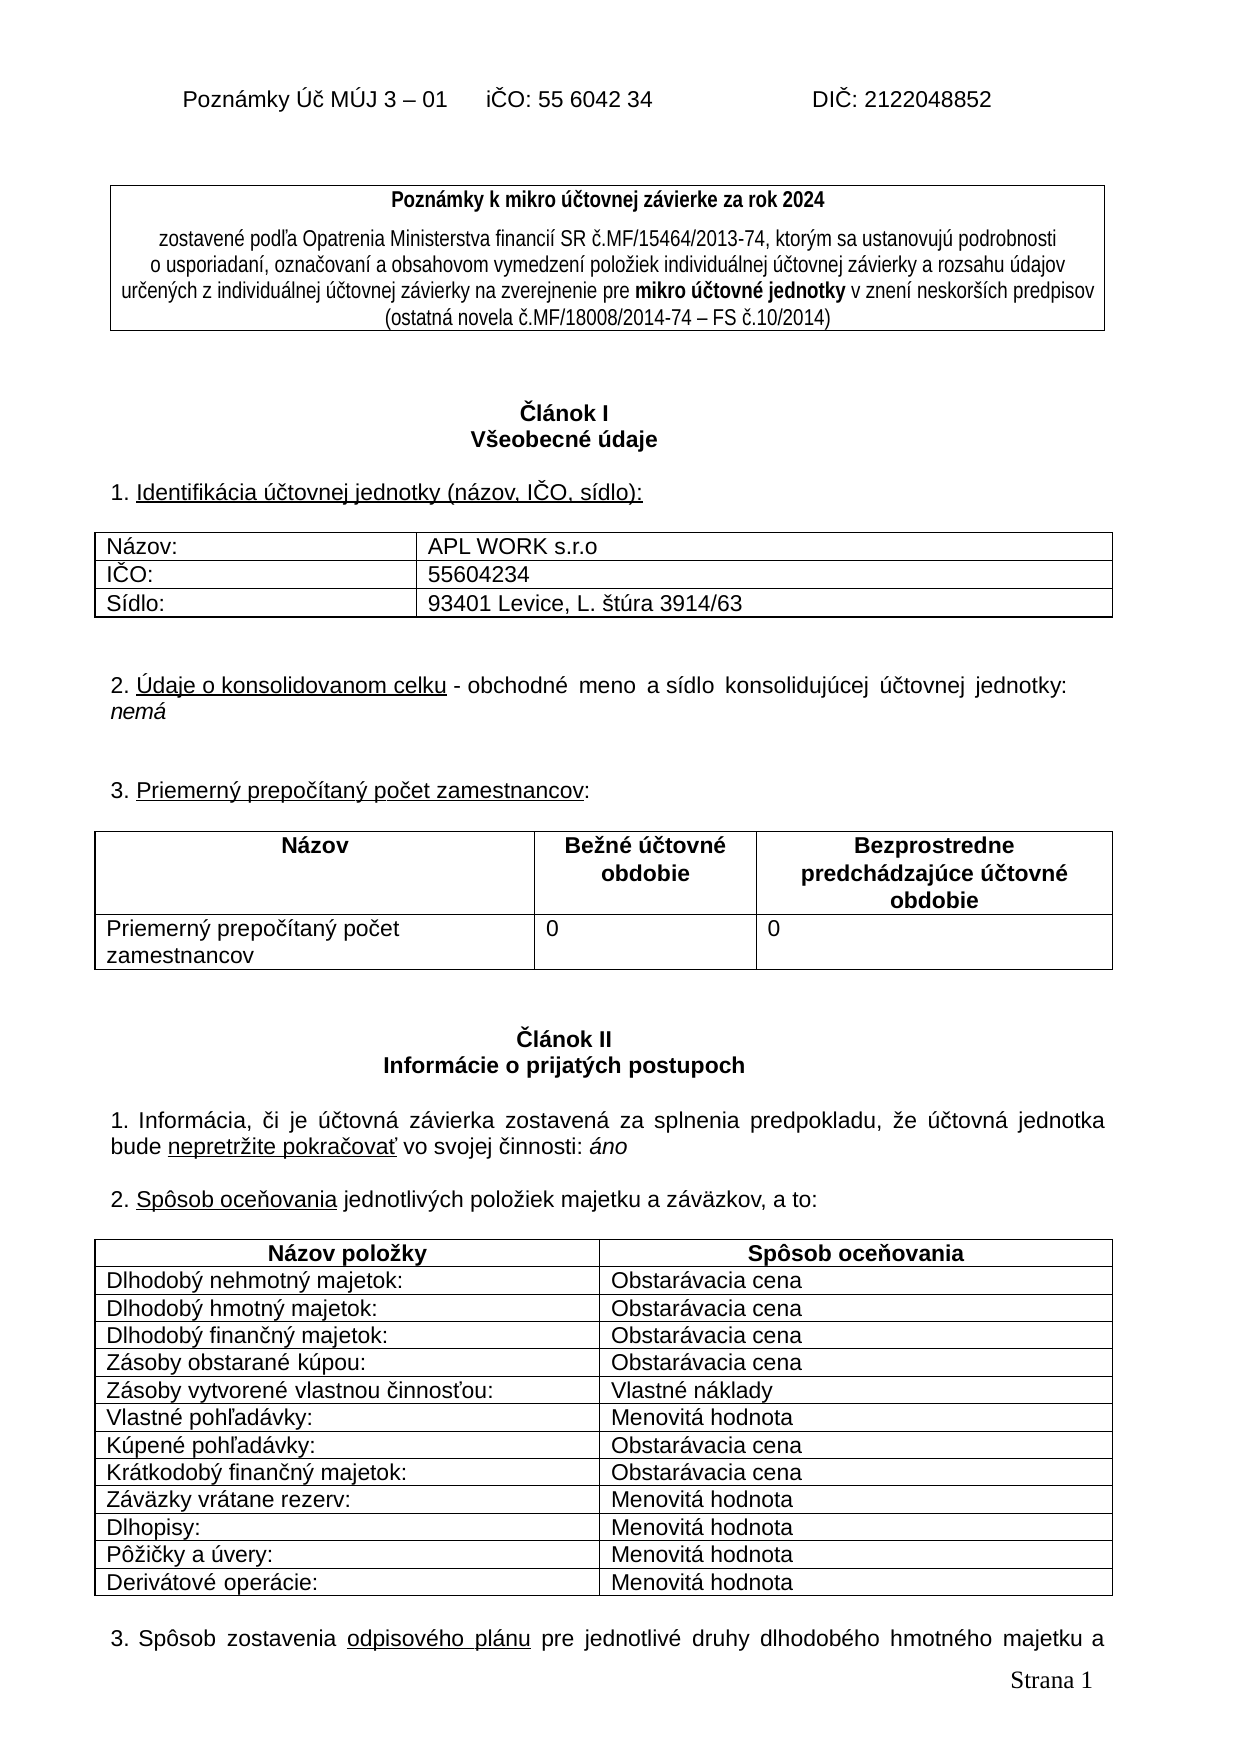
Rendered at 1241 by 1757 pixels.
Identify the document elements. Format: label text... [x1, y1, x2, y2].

table_header Názov položky [96, 1240, 599, 1266]
table_cell 55604234 [417, 561, 1112, 588]
table_cell Dlhopisy: [96, 1514, 599, 1540]
table_cell Vlastné náklady [600, 1377, 1112, 1403]
table_cell Menovitá hodnota [600, 1514, 1112, 1540]
table_cell IČO: [96, 561, 416, 588]
text Poznámky k mikro účtovnej závierke za rok 2024 [111, 186, 1104, 212]
text 2. Spôsob oceňovania jednotlivých položiek majetku a záväzkov, a to: [110, 1186, 1105, 1212]
text zostavené podľa Opatrenia Ministerstva financií SR č.MF/15464/2013-74, ktorým sa ustanovujú podrobnosti o usporiadaní, označovaní a obsahovom vymedzení položiek individuálnej účtovnej závierky a rozsahu údajov určených z individuálnej účtovnej závierky na zverejnenie pre mikro účtovné jednotky v znení neskorších predpisov [111, 224, 1104, 303]
text 1. Informácia, či je účtovná závierka zostavená za splnenia predpokladu, že účtovná jednotka bude nepretržite pokračovať vo svojej činnosti: áno [110, 1107, 1105, 1160]
table_header Bezprostredne predchádzajúce účtovné obdobie [757, 832, 1112, 913]
table_cell Menovitá hodnota [600, 1486, 1112, 1513]
table_cell Obstarávacia cena [600, 1459, 1112, 1485]
text (ostatná novela č.MF/18008/2014-74 – FS č.10/2014) [111, 303, 1104, 330]
table_cell Menovitá hodnota [600, 1404, 1112, 1431]
text 2. Údaje o konsolidovanom celku - obchodné meno a sídlo konsolidujúcej účtovnej jednotky: nemá [110, 672, 1105, 724]
table_cell Obstarávacia cena [600, 1322, 1112, 1348]
table_cell Zásoby obstarané kúpou: [96, 1349, 599, 1376]
table_cell Dlhodobý hmotný majetok: [96, 1295, 599, 1321]
table_cell Dlhodobý finančný majetok: [96, 1322, 599, 1348]
subtitle Článok I [110, 400, 1018, 426]
table_cell Záväzky vrátane rezerv: [96, 1486, 599, 1513]
table_cell Krátkodobý finančný majetok: [96, 1459, 599, 1485]
text 3. Spôsob zostavenia odpisového plánu pre jednotlivé druhy dlhodobého hmotného majetku a [110, 1625, 1105, 1651]
table_cell 93401 Levice, L. štúra 3914/63 [417, 589, 1112, 616]
table_cell 0 [757, 915, 1112, 969]
table_cell Obstarávacia cena [600, 1295, 1112, 1321]
table_header Názov [96, 832, 534, 913]
table_cell Obstarávacia cena [600, 1432, 1112, 1458]
subtitle Článok II [110, 1026, 1017, 1052]
table_header APL WORK s.r.o [417, 533, 1112, 560]
table_cell 0 [535, 915, 756, 969]
text Všeobecné údaje [110, 426, 1017, 453]
table_cell Obstarávacia cena [600, 1349, 1112, 1376]
table_header Spôsob oceňovania [600, 1240, 1112, 1266]
text 3. Priemerný prepočítaný počet zamestnancov: [110, 777, 1105, 804]
table_header Bežné účtovné obdobie [535, 832, 756, 913]
table_cell Menovitá hodnota [600, 1541, 1112, 1567]
table_cell Priemerný prepočítaný počet zamestnancov [96, 915, 534, 969]
table_header Názov: [96, 533, 416, 560]
table_cell Zásoby vytvorené vlastnou činnosťou: [96, 1377, 599, 1403]
table_cell Derivátové operácie: [96, 1569, 599, 1595]
table_cell Vlastné pohľadávky: [96, 1404, 599, 1431]
table_cell Sídlo: [96, 589, 416, 616]
table_cell Obstarávacia cena [600, 1267, 1112, 1293]
text 1. Identifikácia účtovnej jednotky (názov, IČO, sídlo): [110, 478, 1105, 505]
text Informácie o prijatých postupoch [110, 1052, 1018, 1079]
table_cell Menovitá hodnota [600, 1569, 1112, 1595]
table_cell Kúpené pohľadávky: [96, 1432, 599, 1458]
table_cell Dlhodobý nehmotný majetok: [96, 1267, 599, 1293]
table_cell Pôžičky a úvery: [96, 1541, 599, 1567]
